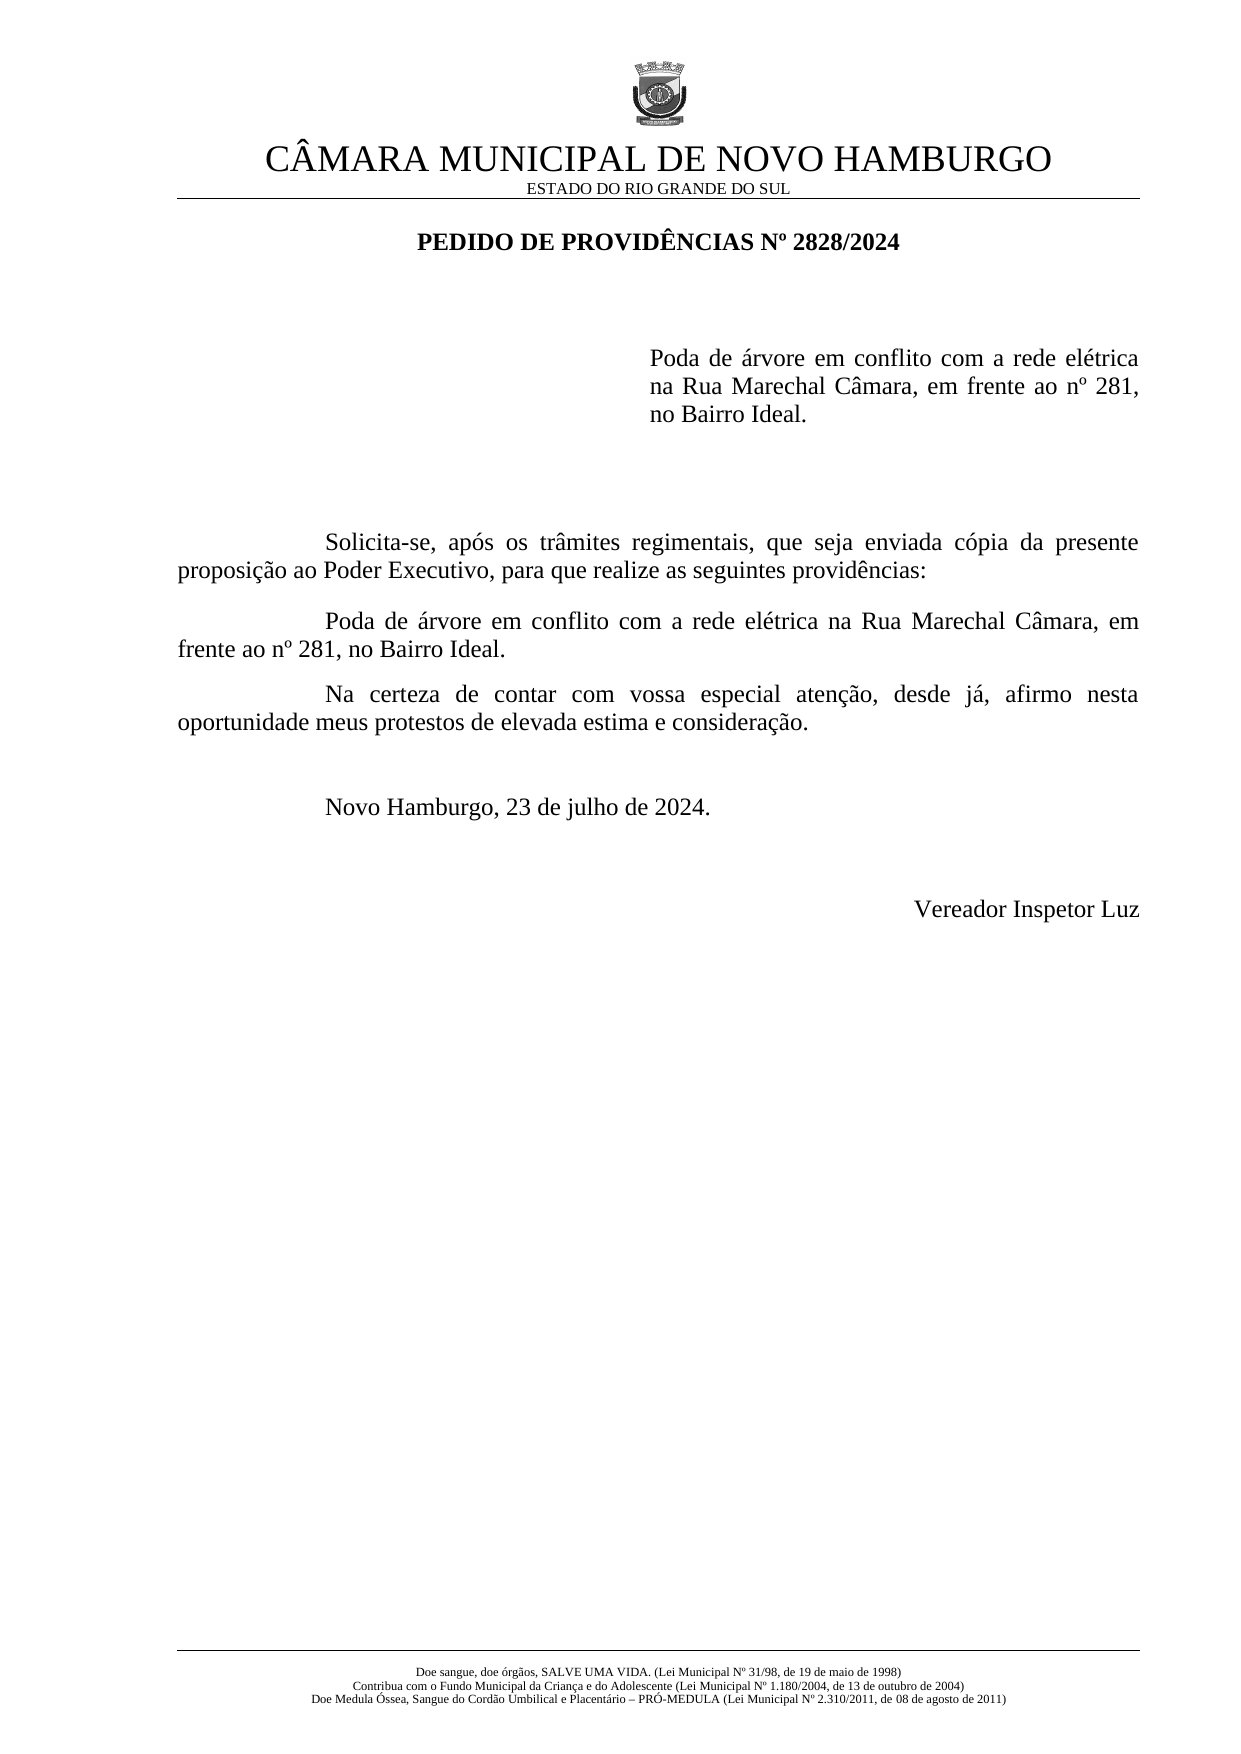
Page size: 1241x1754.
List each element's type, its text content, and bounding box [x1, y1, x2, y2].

text PEDIDO DE PROVIDÊNCIAS Nº 2828/2024 [177, 228, 1140, 256]
text Na certeza de contar com vossa especial atenção, desde já, afirmo nesta oportunidade meus protestos de elevada estima e consideração. [177, 680, 1140, 736]
text Vereador Inspetor Luz [177, 895, 1140, 923]
text Poda de árvore em conflito com a rede elétrica na Rua Marechal Câmara, em frente ao nº 281, no Bairro Ideal. [177, 607, 1140, 662]
text Poda de árvore em conflito com a rede elétrica na Rua Marechal Câmara, em frente ao nº 281, no Bairro Ideal. [649, 344, 1140, 428]
text Novo Hamburgo, 23 de julho de 2024. [177, 793, 1140, 821]
text Solicita-se, após os trâmites regimentais, que seja enviada cópia da presente proposição ao Poder Executivo, para que realize as seguintes providências: [177, 528, 1140, 583]
